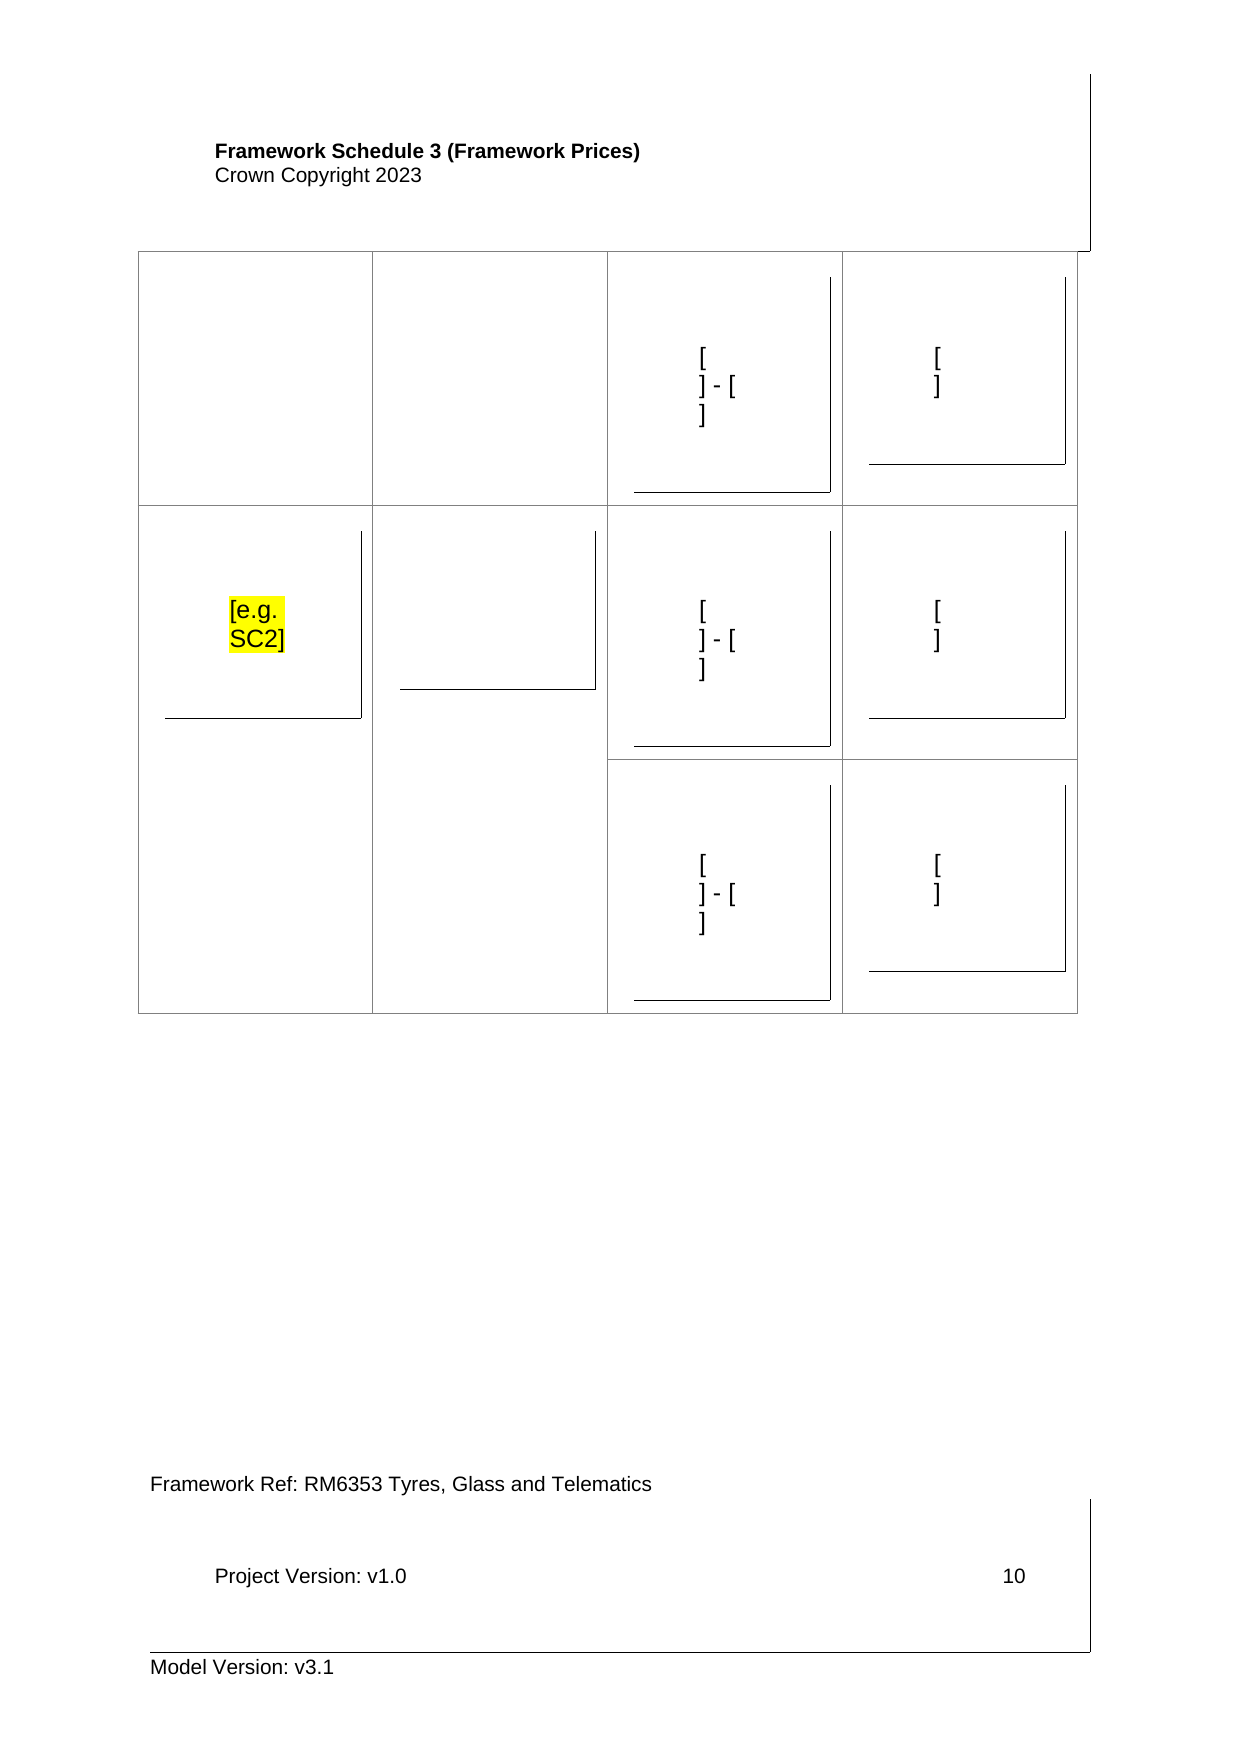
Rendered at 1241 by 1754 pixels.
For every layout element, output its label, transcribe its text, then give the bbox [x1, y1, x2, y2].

table_cell [ ] - [ ] [608, 760, 842, 1013]
table_cell [373, 506, 607, 1013]
table_cell [e.g. SC2] [139, 506, 372, 1013]
table_cell [139, 252, 372, 505]
table_cell [ ] [843, 252, 1077, 505]
table_cell [ ] [843, 760, 1077, 1013]
table_cell [ ] - [ ] [608, 252, 842, 505]
table_cell [ ] [843, 506, 1077, 759]
table_cell [ ] - [ ] [608, 506, 842, 759]
table_cell [373, 252, 607, 505]
